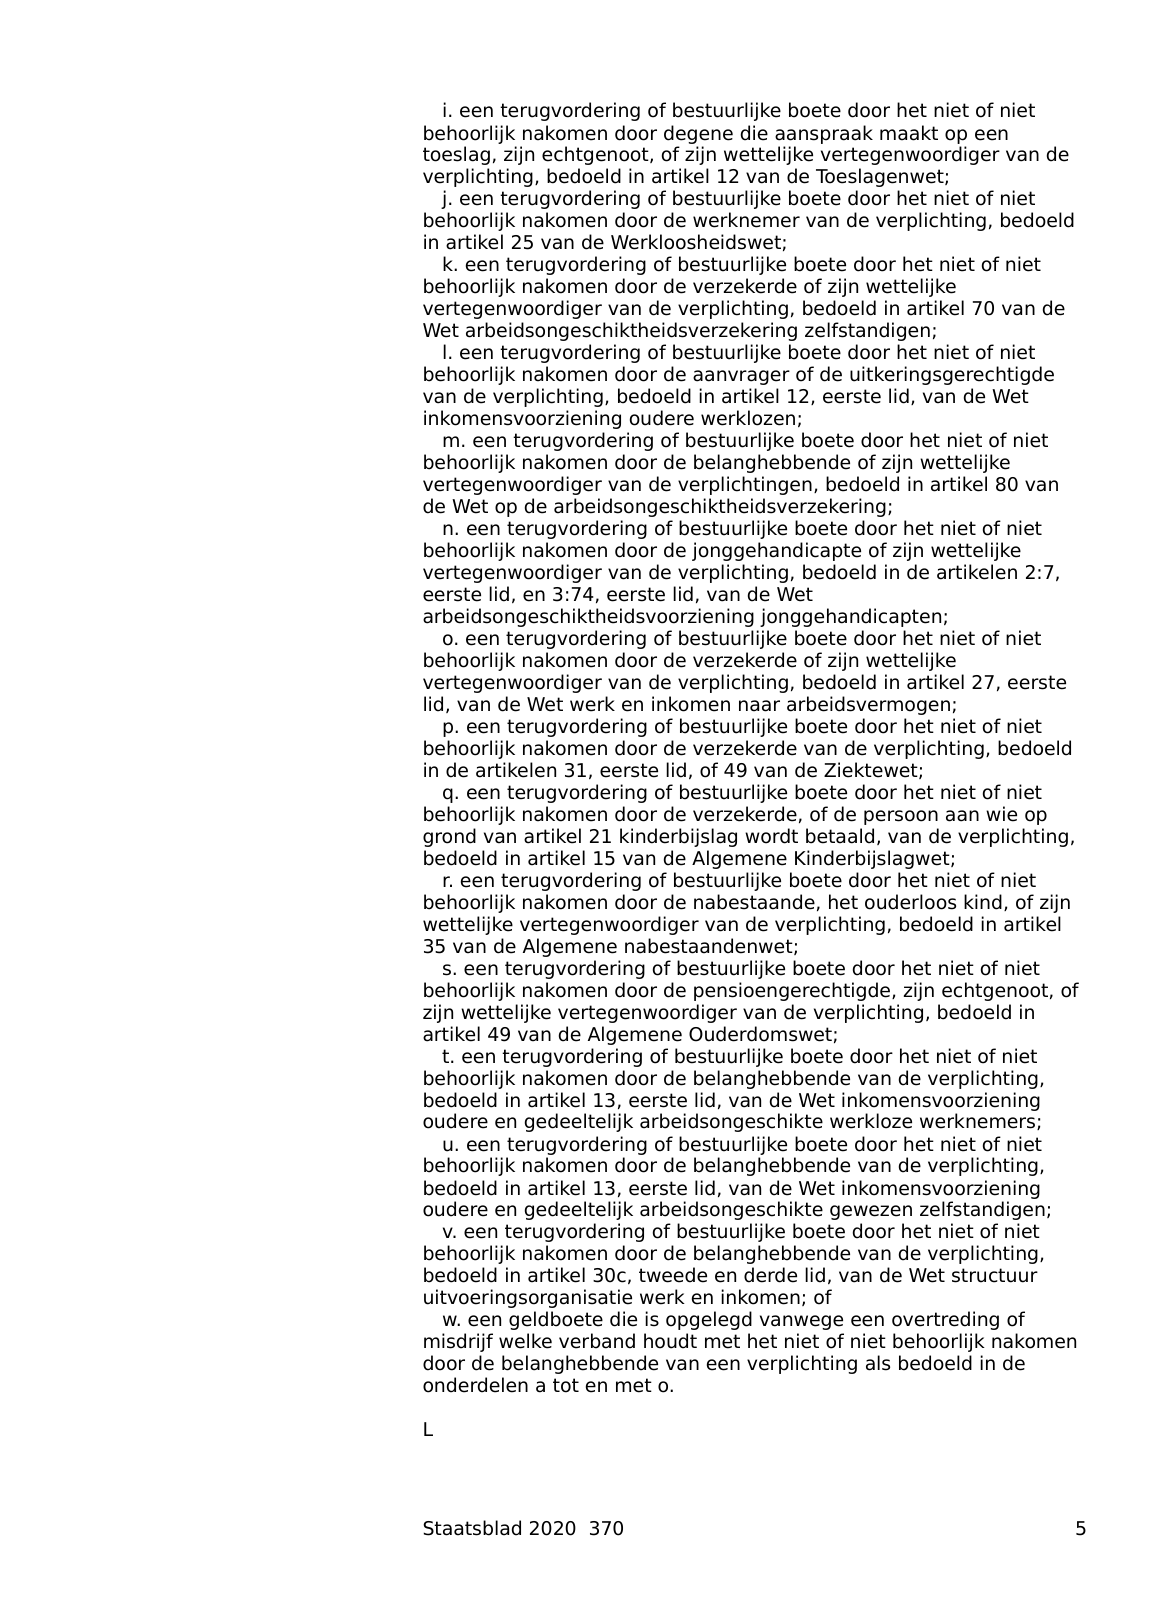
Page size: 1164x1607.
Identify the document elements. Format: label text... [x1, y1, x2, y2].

text r. een terugvordering of bestuurlijke boete door het niet of niet behoorlijk nakomen door de nabestaande, het ouderloos kind, of zijn wettelijke vertegenwoordiger van de verplichting, bedoeld in artikel 35 van de Algemene nabestaandenwet; [422, 870, 1087, 958]
text i. een terugvordering of bestuurlijke boete door het niet of niet behoorlijk nakomen door degene die aanspraak maakt op een toeslag, zijn echtgenoot, of zijn wettelijke vertegenwoordiger van de verplichting, bedoeld in artikel 12 van de Toeslagenwet; [422, 100, 1087, 188]
text L [422, 1419, 1087, 1441]
text u. een terugvordering of bestuurlijke boete door het niet of niet behoorlijk nakomen door de belanghebbende van de verplichting, bedoeld in artikel 13, eerste lid, van de Wet inkomensvoorziening oudere en gedeeltelijk arbeidsongeschikte gewezen zelfstandigen; [422, 1133, 1087, 1221]
text k. een terugvordering of bestuurlijke boete door het niet of niet behoorlijk nakomen door de verzekerde of zijn wettelijke vertegenwoordiger van de verplichting, bedoeld in artikel 70 van de Wet arbeidsongeschiktheidsverzekering zelfstandigen; [422, 254, 1087, 342]
text v. een terugvordering of bestuurlijke boete door het niet of niet behoorlijk nakomen door de belanghebbende van de verplichting, bedoeld in artikel 30c, tweede en derde lid, van de Wet structuur uitvoeringsorganisatie werk en inkomen; of [422, 1221, 1087, 1309]
text q. een terugvordering of bestuurlijke boete door het niet of niet behoorlijk nakomen door de verzekerde, of de persoon aan wie op grond van artikel 21 kinderbijslag wordt betaald, van de verplichting, bedoeld in artikel 15 van de Algemene Kinderbijslagwet; [422, 782, 1087, 870]
text j. een terugvordering of bestuurlijke boete door het niet of niet behoorlijk nakomen door de werknemer van de verplichting, bedoeld in artikel 25 van de Werkloosheidswet; [422, 188, 1087, 254]
text o. een terugvordering of bestuurlijke boete door het niet of niet behoorlijk nakomen door de verzekerde of zijn wettelijke vertegenwoordiger van de verplichting, bedoeld in artikel 27, eerste lid, van de Wet werk en inkomen naar arbeidsvermogen; [422, 628, 1087, 716]
text l. een terugvordering of bestuurlijke boete door het niet of niet behoorlijk nakomen door de aanvrager of de uitkeringsgerechtigde van de verplichting, bedoeld in artikel 12, eerste lid, van de Wet inkomensvoorziening oudere werklozen; [422, 342, 1087, 430]
text n. een terugvordering of bestuurlijke boete door het niet of niet behoorlijk nakomen door de jonggehandicapte of zijn wettelijke vertegenwoordiger van de verplichting, bedoeld in de artikelen 2:7, eerste lid, en 3:74, eerste lid, van de Wet arbeidsongeschiktheidsvoorziening jonggehandicapten; [422, 518, 1087, 628]
text t. een terugvordering of bestuurlijke boete door het niet of niet behoorlijk nakomen door de belanghebbende van de verplichting, bedoeld in artikel 13, eerste lid, van de Wet inkomensvoorziening oudere en gedeeltelijk arbeidsongeschikte werkloze werknemers; [422, 1046, 1087, 1133]
text p. een terugvordering of bestuurlijke boete door het niet of niet behoorlijk nakomen door de verzekerde van de verplichting, bedoeld in de artikelen 31, eerste lid, of 49 van de Ziektewet; [422, 716, 1087, 782]
text w. een geldboete die is opgelegd vanwege een overtreding of misdrijf welke verband houdt met het niet of niet behoorlijk nakomen door de belanghebbende van een verplichting als bedoeld in de onderdelen a tot en met o. [422, 1309, 1087, 1397]
text s. een terugvordering of bestuurlijke boete door het niet of niet behoorlijk nakomen door de pensioengerechtigde, zijn echtgenoot, of zijn wettelijke vertegenwoordiger van de verplichting, bedoeld in artikel 49 van de Algemene Ouderdomswet; [422, 958, 1087, 1046]
text m. een terugvordering of bestuurlijke boete door het niet of niet behoorlijk nakomen door de belanghebbende of zijn wettelijke vertegenwoordiger van de verplichtingen, bedoeld in artikel 80 van de Wet op de arbeidsongeschiktheidsverzekering; [422, 430, 1087, 518]
